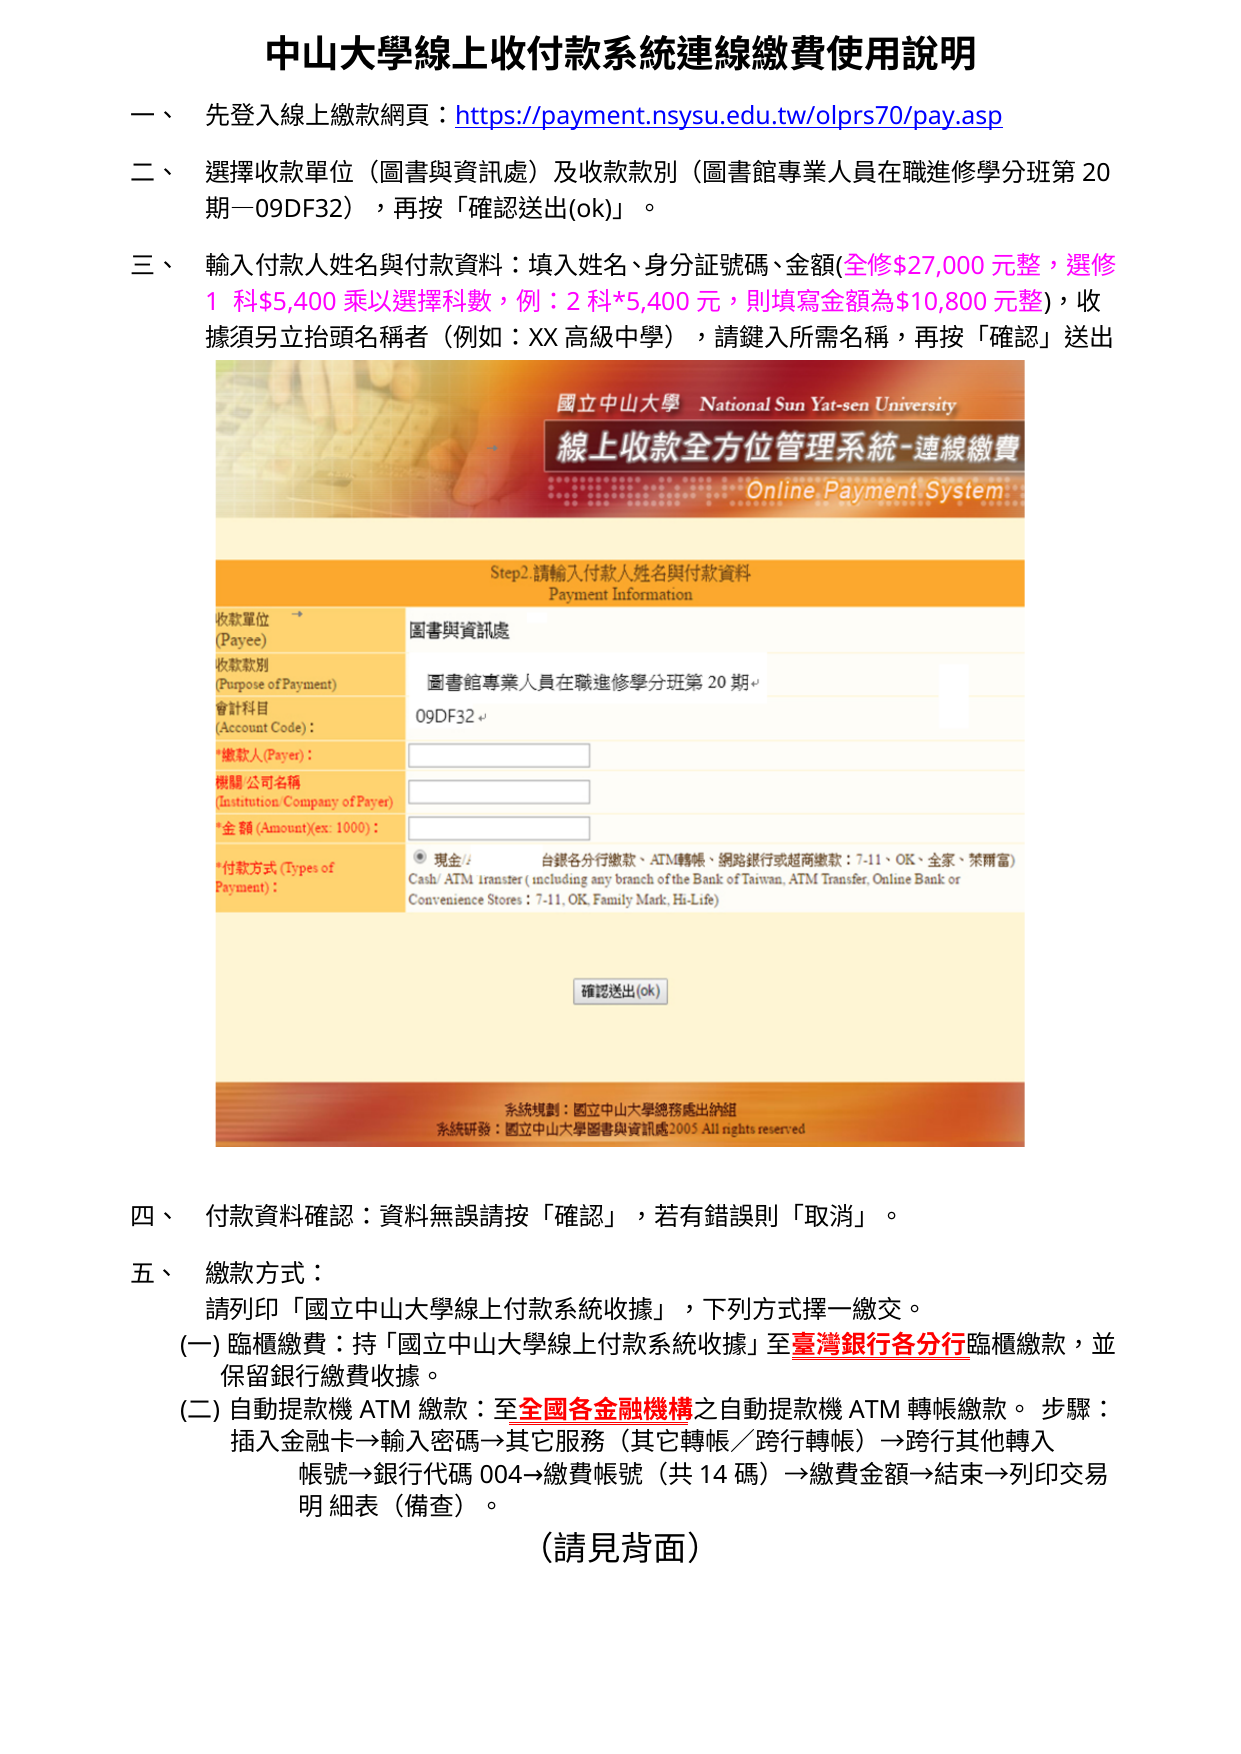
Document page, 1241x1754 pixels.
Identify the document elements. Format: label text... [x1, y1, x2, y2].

text (一) 臨櫃繳費：持「國立中山大學線上付款系統收據」至臺灣銀行各分行臨櫃繳款，並 保留銀行繳費收據。 [180, 1327, 1122, 1392]
list 輸入付款人姓名與付款資料：填入姓名、身分証號碼、金額(全修$27,000 元整，選修 1 科$5,400 乘以選擇科數，例：2 科*5,400 元，則填寫金額為$10,800 元整)，收據須另立抬頭名稱者（例如：XX 高級中學），請鍵入所需名稱，再按「確認」送出 [130, 245, 1122, 1176]
list 先登入線上繳款網頁：https://payment.nsysu.edu.tw/olprs70/pay.asp [130, 96, 1122, 132]
text (二) 自動提款機 ATM 繳款：至全國各金融機構之自動提款機 ATM 轉帳繳款。 步驟：插入金融卡→輸入密碼→其它服務（其它轉帳／跨行轉帳）→跨行其他轉入 [180, 1392, 1122, 1457]
picture [215, 360, 1025, 1147]
text 帳號→銀行代碼 004→繳費帳號（共 14 碼）→繳費金額→結束→列印交易明 細表（備查）。 [299, 1457, 1122, 1522]
text 中山大學線上收付款系統連線繳費使用說明 [118, 37, 1122, 75]
subtitle （請見背面） [118, 1522, 1122, 1570]
list 付款資料確認：資料無誤請按「確認」，若有錯誤則「取消」。 [130, 1196, 1122, 1232]
list 繳款方式： 請列印「國立中山大學線上付款系統收據」，下列方式擇一繳交。 [130, 1253, 1122, 1326]
list 選擇收款單位（圖書與資訊處）及收款款別（圖書館專業人員在職進修學分班第 20期—09DF32），再按「確認送出(ok)」。 [130, 152, 1122, 225]
